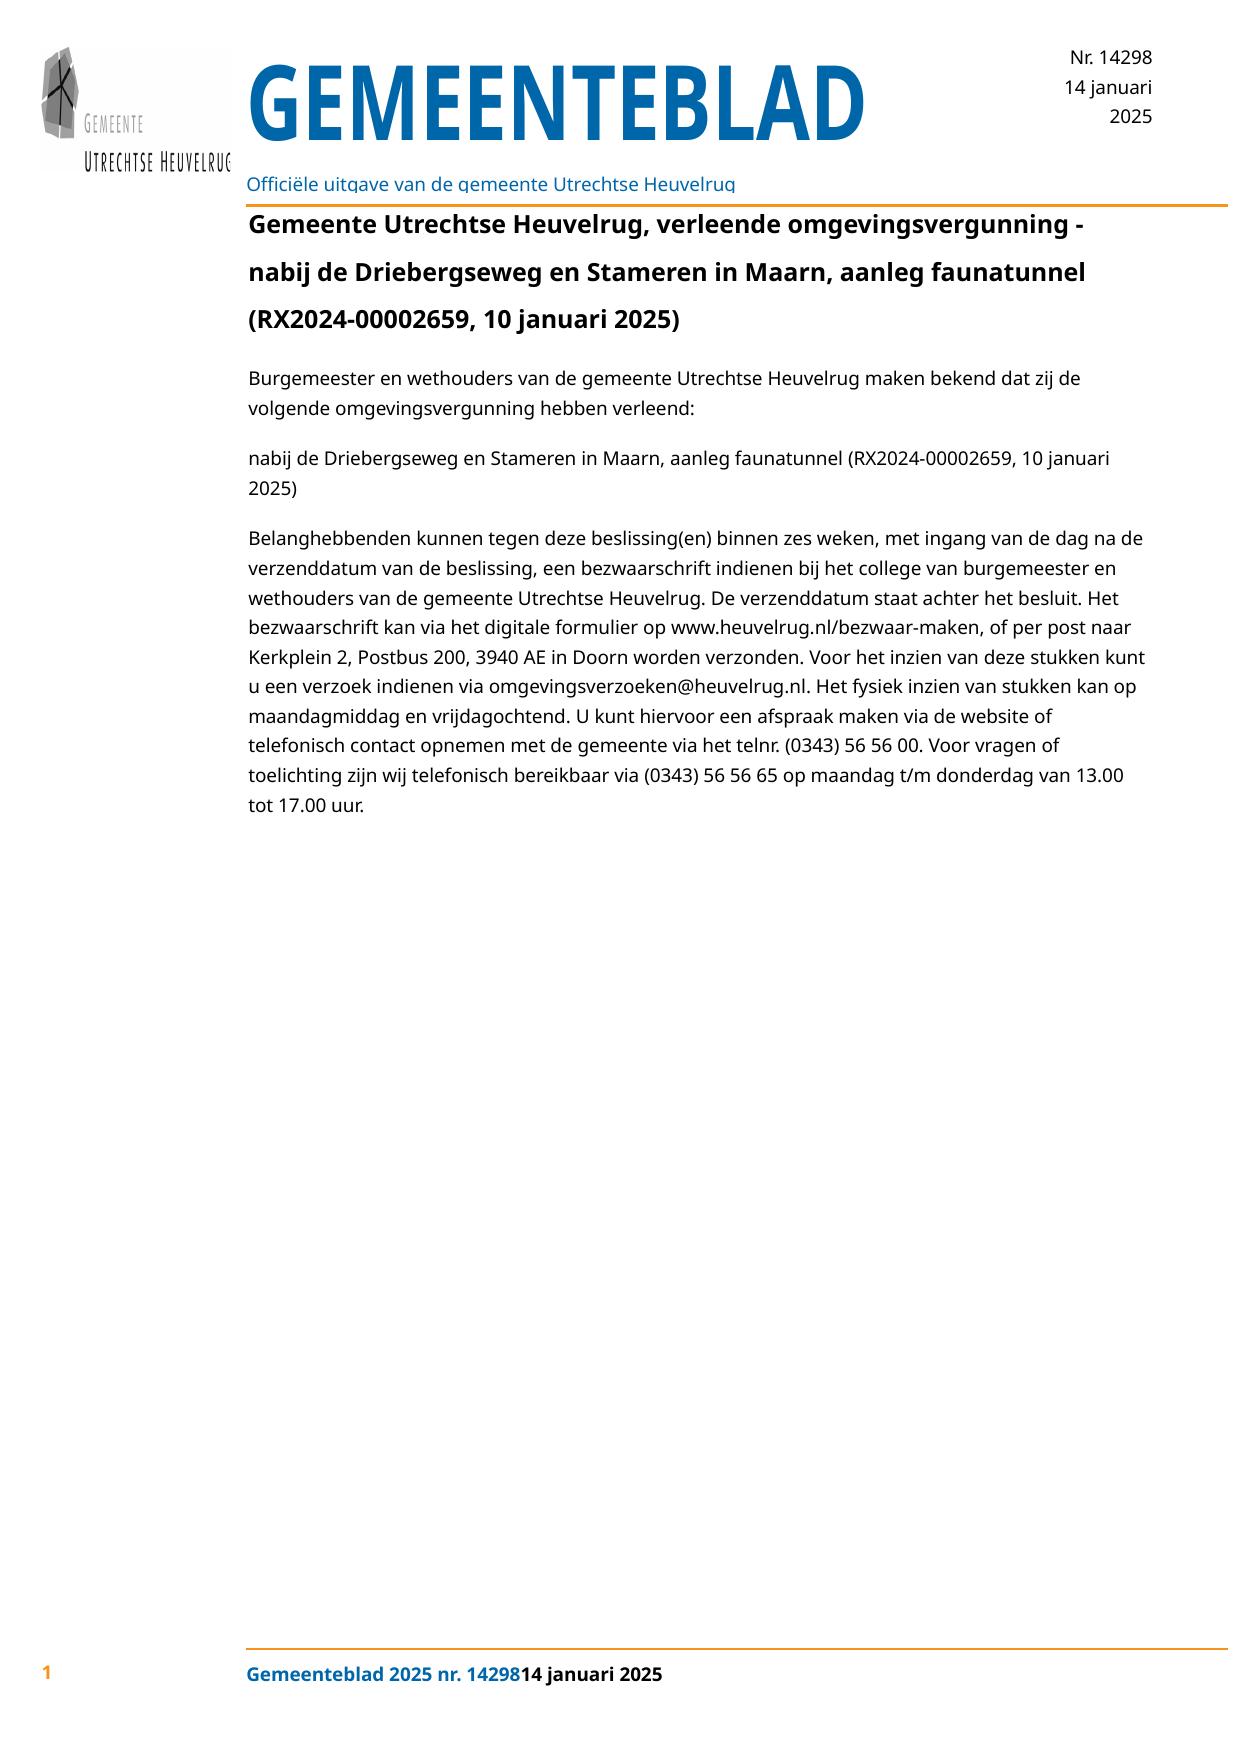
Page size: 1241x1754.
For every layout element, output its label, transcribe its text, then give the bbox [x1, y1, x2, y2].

text Burgemeester en wethouders van de gemeente Utrechtse Heuvelrug maken bekend dat zij de volgende omgevingsvergunning hebben verleend: [248, 366, 1152, 421]
text nabij de Driebergseweg en Stameren in Maarn, aanleg faunatunnel (RX2024-00002659, 10 januari 2025) [248, 446, 1152, 501]
text Belanghebbenden kunnen tegen deze beslissing(en) binnen zes weken, met ingang van de dag na de verzenddatum van de beslissing, een bezwaarschrift indienen bij het college van burgemeester en wethouders van de gemeente Utrechtse Heuvelrug. De verzenddatum staat achter het besluit. Het bezwaarschrift kan via het digitale formulier op www.heuvelrug.nl/bezwaar-maken, of per post naar Kerkplein 2, Postbus 200, 3940 AE in Doorn worden verzonden. Voor het inzien van deze stukken kunt u een verzoek indienen via omgevingsverzoeken@heuvelrug.nl. Het fysiek inzien van stukken kan op maandagmiddag en vrijdagochtend. U kunt hiervoor een afspraak maken via de website of telefonisch contact opnemen met de gemeente via het telnr. (0343) 56 56 00. Voor vragen of toelichting zijn wij telefonisch bereikbaar via (0343) 56 56 65 op maandag t/m donderdag van 13.00 tot 17.00 uur. [248, 526, 1152, 817]
picture [41, 47, 231, 172]
text Gemeente Utrechtse Heuvelrug, verleende omgevingsvergunning - nabij de Driebergseweg en Stameren in Maarn, aanleg faunatunnel (RX2024-00002659, 10 januari 2025) [248, 207, 1152, 336]
